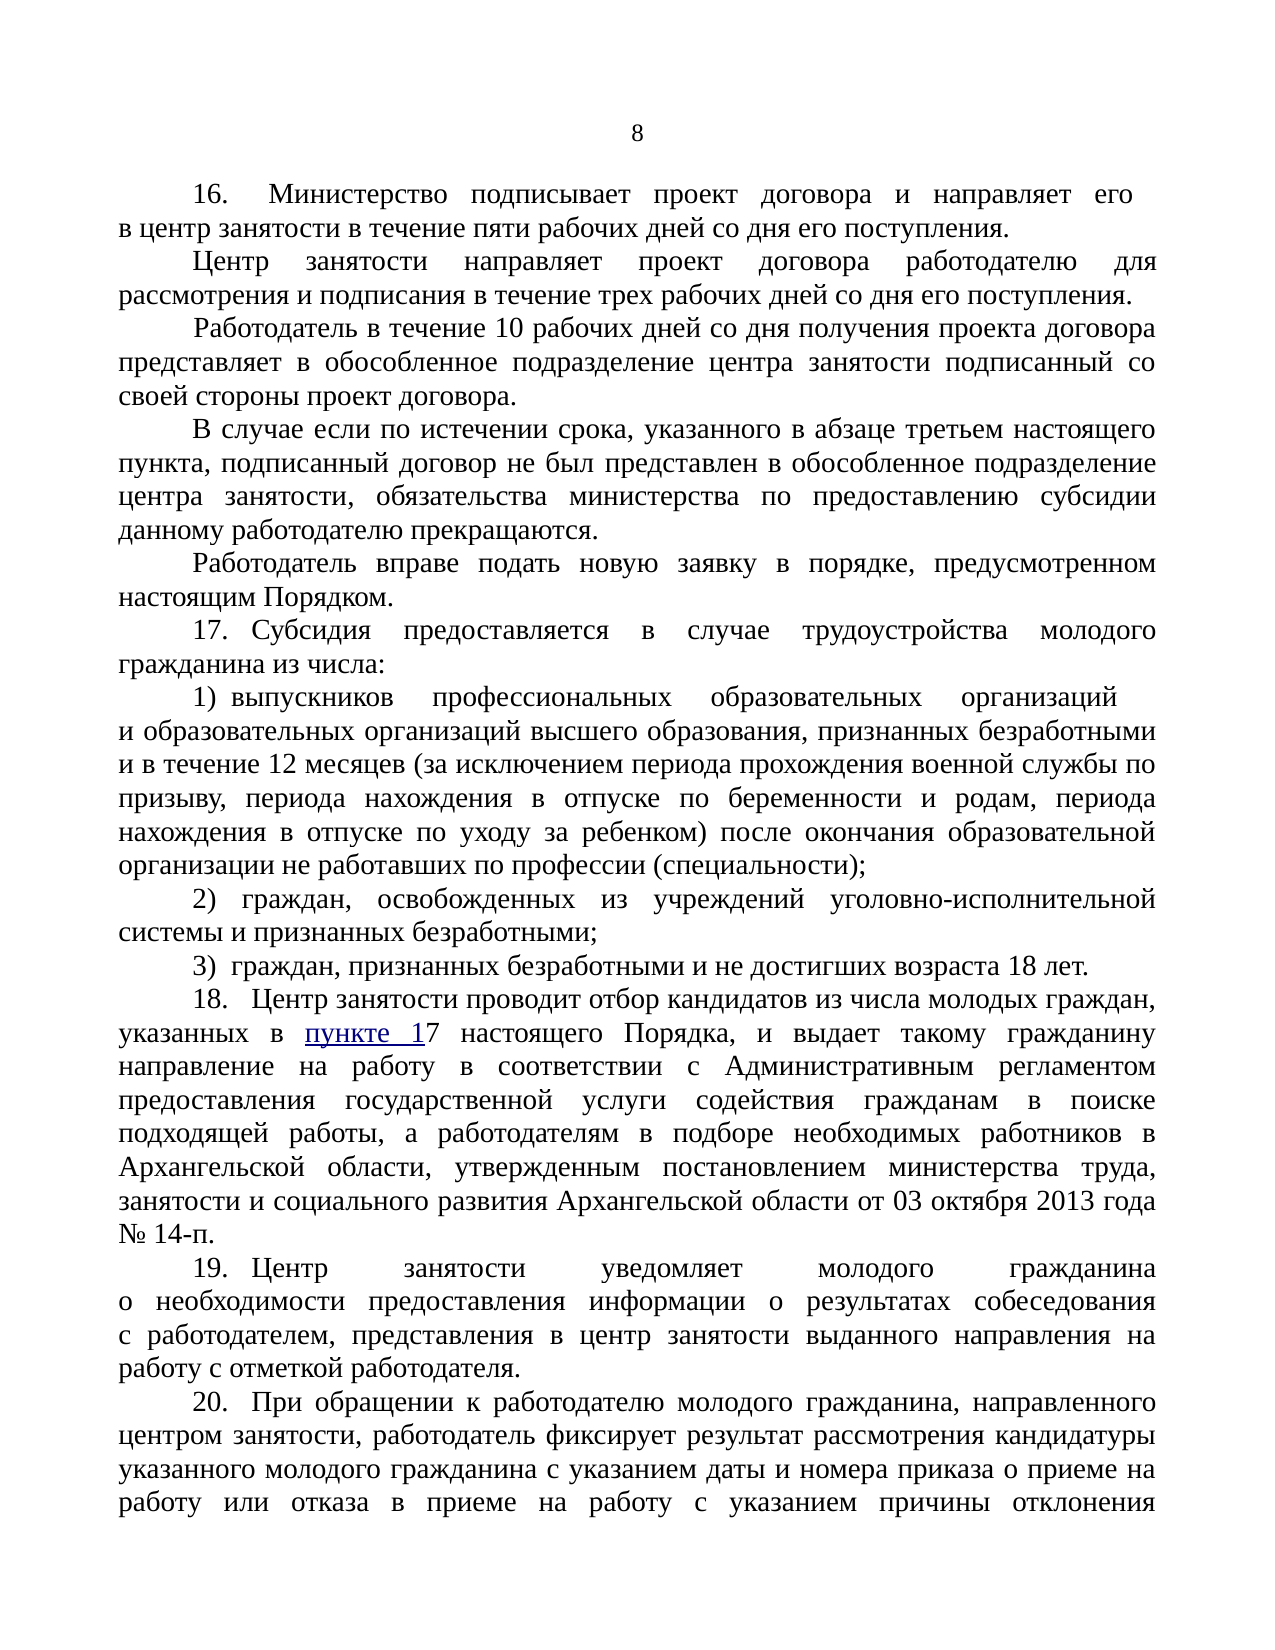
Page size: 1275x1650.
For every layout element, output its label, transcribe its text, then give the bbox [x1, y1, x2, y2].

text 16. Министерство подписывает проект договора и направляет его в центр занятости в течение пяти рабочих дней со дня его поступления. [118, 176, 1157, 243]
list Центр занятости проводит отбор кандидатов из числа молодых граждан, указанных в пункте 17 настоящего Порядка, и выдает такому гражданину направление на работу в соответствии с Административным регламентом предоставления государственной услуги содействия гражданам в поиске подходящей работы, а работодателям в подборе необходимых работников в Архангельской области, утвержденным постановлением министерства труда, занятости и социального развития Архангельской области от 03 октября 2013 года № 14-п. [118, 981, 1157, 1250]
text В случае если по истечении срока, указанного в абзаце третьем настоящего пункта, подписанный договор не был представлен в обособленное подразделение центра занятости, обязательства министерства по предоставлению субсидии данному работодателю прекращаются. [118, 411, 1157, 545]
text 17. Субсидия предоставляется в случае трудоустройства молодого гражданина из числа: [118, 612, 1157, 679]
list При обращении к работодателю молодого гражданина, направленного центром занятости, работодатель фиксирует результат рассмотрения кандидатуры указанного молодого гражданина с указанием даты и номера приказа о приеме на работу или отказа в приеме на работу с указанием причины отклонения [118, 1384, 1157, 1518]
text 2) граждан, освобожденных из учреждений уголовно-исполнительной системы и признанных безработными; [118, 881, 1157, 948]
list Центр занятости уведомляет молодого гражданина о необходимости предоставления информации о результатах собеседования с работодателем, представления в центр занятости выданного направления на работу с отметкой работодателя. [118, 1250, 1157, 1384]
text 3) граждан, признанных безработными и не достигших возраста 18 лет. [118, 948, 1157, 981]
text Центр занятости направляет проект договора работодателю для рассмотрения и подписания в течение трех рабочих дней со дня его поступления. [118, 243, 1157, 311]
text Работодатель вправе подать новую заявку в порядке, предусмотренном настоящим Порядком. [118, 545, 1157, 612]
text Работодатель в течение 10 рабочих дней со дня получения проекта договора представляет в обособленное подразделение центра занятости подписанный со своей стороны проект договора. [118, 311, 1157, 411]
text 1) выпускников профессиональных образовательных организаций и образовательных организаций высшего образования, признанных безработными и в течение 12 месяцев (за исключением периода прохождения военной службы по призыву, периода нахождения в отпуске по беременности и родам, периода нахождения в отпуске по уходу за ребенком) после окончания образовательной организации не работавших по профессии (специальности); [118, 679, 1157, 881]
